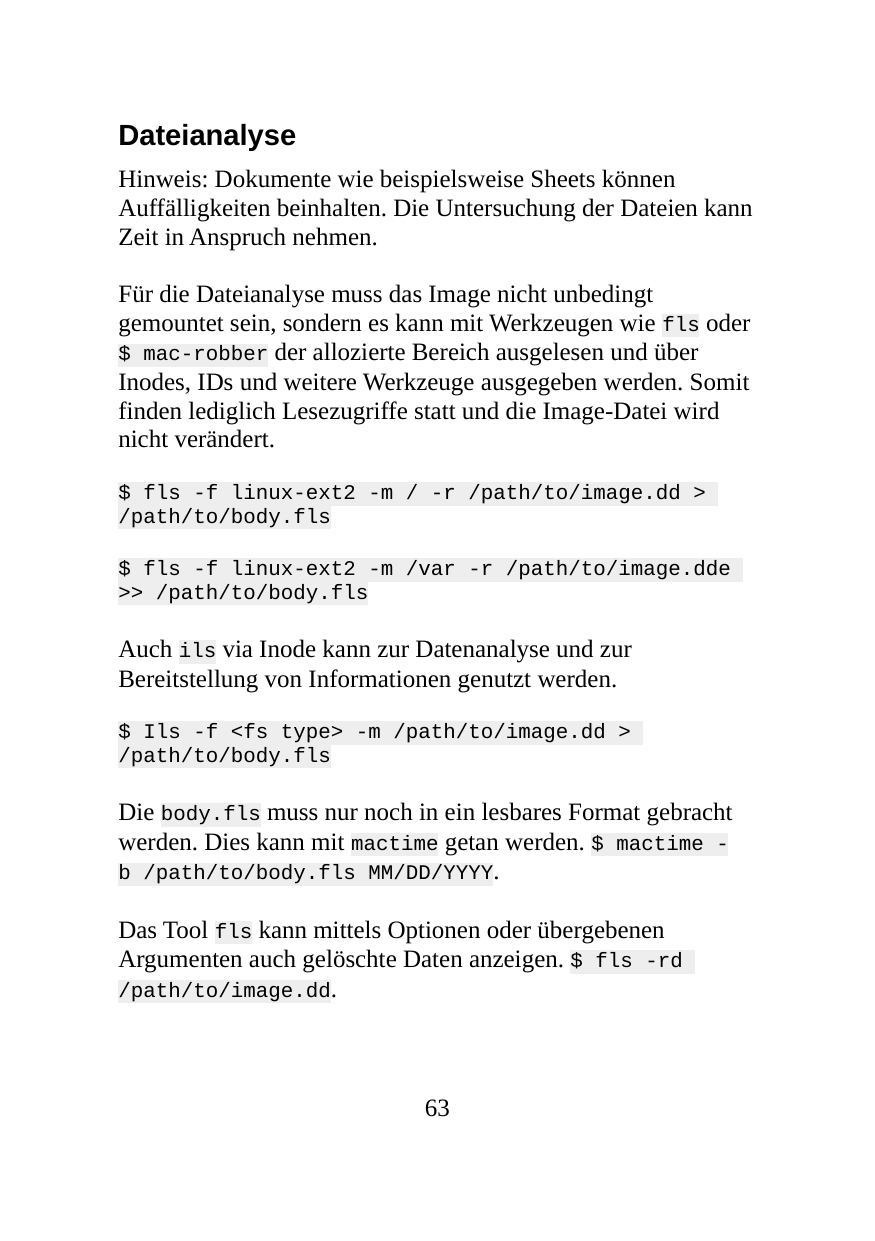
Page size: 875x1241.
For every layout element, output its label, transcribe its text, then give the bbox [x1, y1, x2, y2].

text Auch ils via Inode kann zur Datenanalyse und zur Bereitstellung von Informationen genutzt werden. [118, 634, 756, 692]
text Für die Dateianalyse muss das Image nicht unbedingt gemountet sein, sondern es kann mit Werkzeugen wie fls oder $ mac-robber der allozierte Bereich ausgelesen und über Inodes, IDs und weitere Werkzeuge ausgegeben werden. Somit finden lediglich Lesezugriffe statt und die Image-Datei wird nicht verändert. [118, 279, 756, 453]
text Das Tool fls kann mittels Optionen oder übergebenen Argumenten auch gelöschte Daten anzeigen. $ fls -rd /path/to/image.dd. [118, 915, 756, 1003]
text Die body.fls muss nur noch in ein lesbares Format gebracht werden. Dies kann mit mactime getan werden. $ mactime -b /path/to/body.fls MM/DD/YYYY. [118, 797, 756, 886]
text $ Ils -f <fs type> -m /path/to/image.dd > /path/to/body.fls [118, 721, 756, 768]
subtitle Dateianalyse [118, 118, 756, 152]
text $ fls -f linux-ext2 -m / -r /path/to/image.dd > /path/to/body.fls [118, 482, 756, 529]
text $ fls -f linux-ext2 -m /var -r /path/to/image.dde >> /path/to/body.fls [118, 558, 756, 605]
text Hinweis: Dokumente wie beispielsweise Sheets können Auffälligkeiten beinhalten. Die Untersuchung der Dateien kann Zeit in Anspruch nehmen. [118, 164, 756, 250]
